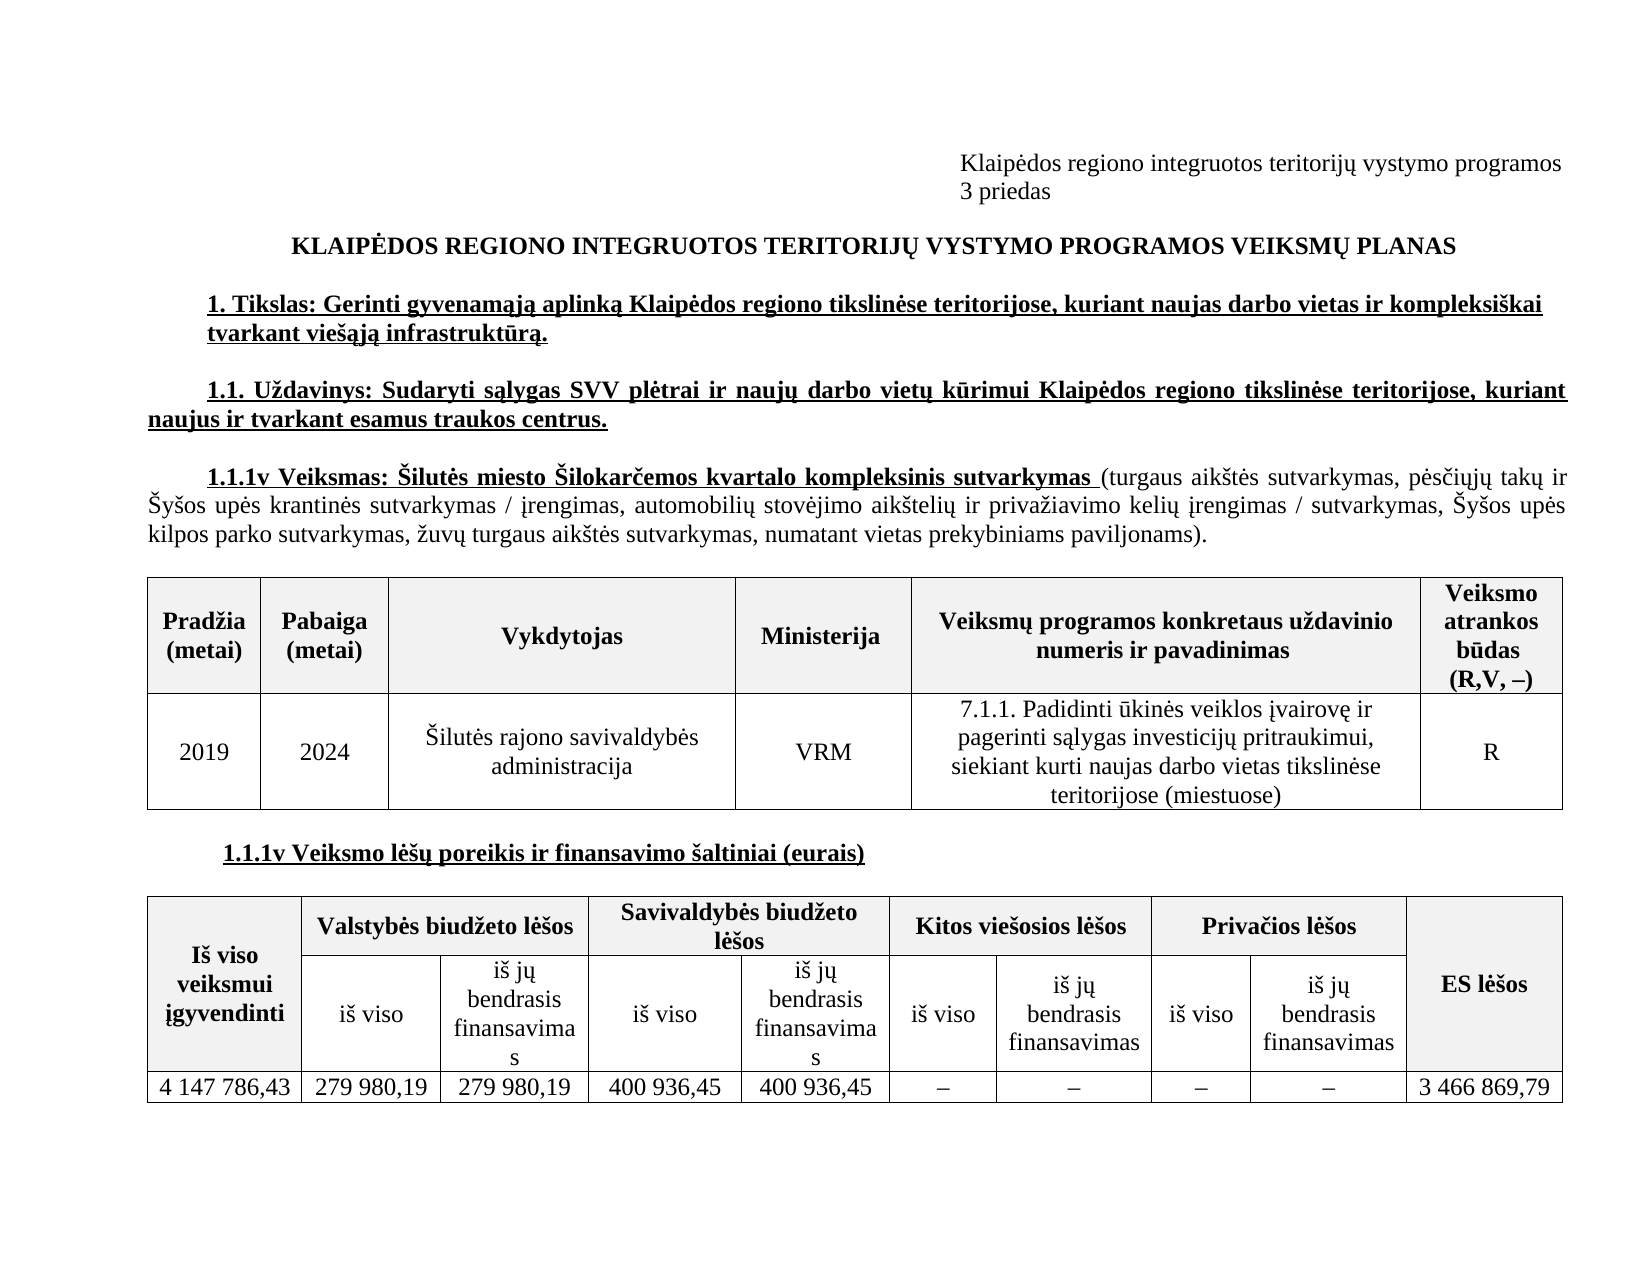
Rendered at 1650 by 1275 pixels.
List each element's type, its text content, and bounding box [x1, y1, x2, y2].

table_cell iš viso [890, 956, 996, 1071]
table_cell VRM [736, 694, 911, 809]
table_cell iš jų bendrasis finansavimas [441, 956, 588, 1071]
table_cell iš viso [302, 956, 440, 1071]
table_header Kitos viešosios lėšos [890, 897, 1151, 954]
table_cell 7.1.1. Padidinti ūkinės veiklos įvairovę ir pagerinti sąlygas investicijų pritraukimui, siekiant kurti naujas darbo vietas tikslinėse teritorijose (miestuose) [912, 694, 1420, 809]
table_cell iš jų bendrasis finansavimas [1251, 956, 1406, 1071]
text 1.1.1v Veiksmo lėšų poreikis ir finansavimo šaltiniai (eurais) [148, 838, 1591, 867]
table_cell – [1251, 1072, 1406, 1102]
table_cell 2024 [261, 694, 388, 809]
table_header Pabaiga (metai) [261, 578, 388, 693]
table_header Privačios lėšos [1152, 897, 1406, 954]
text 1.1.1v Veiksmas: Šilutės miesto Šilokarčemos kvartalo kompleksinis sutvarkymas (turgaus aikštės sutvarkymas, pėsčiųjų takų ir Šyšos upės krantinės sutvarkymas / įrengimas, automobilių stovėjimo aikštelių ir privažiavimo kelių įrengimas / sutvarkymas, Šyšos upės kilpos parko sutvarkymas, žuvų turgaus aikštės sutvarkymas, numatant vietas prekybiniams paviljonams). [148, 462, 1567, 548]
table_header Veiksmų programos konkretaus uždavinio numeris ir pavadinimas [912, 578, 1420, 693]
table_cell – [890, 1072, 996, 1102]
table_header Valstybės biudžeto lėšos [302, 897, 588, 954]
table_cell 3 466 869,79 [1407, 1072, 1562, 1102]
text 1.1. Uždavinys: Sudaryti sąlygas SVV plėtrai ir naujų darbo vietų kūrimui Klaipėdos regiono tikslinėse teritorijose, kuriant naujus ir tvarkant esamus traukos centrus. [148, 375, 1567, 433]
table_cell 279 980,19 [441, 1072, 588, 1102]
table_cell 279 980,19 [302, 1072, 440, 1102]
text KLAIPĖDOS REGIONO INTEGRUOTOS TERITORIJŲ VYSTYMO PROGRAMOS VEIKSMŲ PLANAS [157, 232, 1591, 260]
table_cell Šilutės rajono savivaldybės administracija [389, 694, 735, 809]
table_header Pradžia (metai) [148, 578, 260, 693]
table_header Ministerija [736, 578, 911, 693]
text 3 priedas [148, 176, 1591, 205]
table_header Veiksmo atrankos būdas (R,V, –) [1421, 578, 1562, 693]
table_cell 2019 [148, 694, 260, 809]
table_cell iš jų bendrasis finansavimas [997, 956, 1151, 1071]
table_cell 4 147 786,43 [148, 1072, 301, 1102]
table_cell 400 936,45 [589, 1072, 741, 1102]
table_header Savivaldybės biudžeto lėšos [589, 897, 889, 954]
table_header ES lėšos [1407, 897, 1562, 1071]
table_header Vykdytojas [389, 578, 735, 693]
text Klaipėdos regiono integruotos teritorijų vystymo programos [148, 148, 1591, 176]
table_cell – [1152, 1072, 1250, 1102]
table_cell – [997, 1072, 1151, 1102]
text tvarkant viešąją infrastruktūrą. [148, 318, 1639, 347]
text 1. Tikslas: Gerinti gyvenamąją aplinką Klaipėdos regiono tikslinėse teritorijose, kuriant naujas darbo vietas ir kompleksiškai [148, 289, 1639, 318]
table_cell 400 936,45 [742, 1072, 889, 1102]
table_cell iš viso [1152, 956, 1250, 1071]
table_cell iš jų bendrasis finansavimas [742, 956, 889, 1071]
table_cell R [1421, 694, 1562, 809]
table_header Iš viso veiksmui įgyvendinti [148, 897, 301, 1071]
table_cell iš viso [589, 956, 741, 1071]
